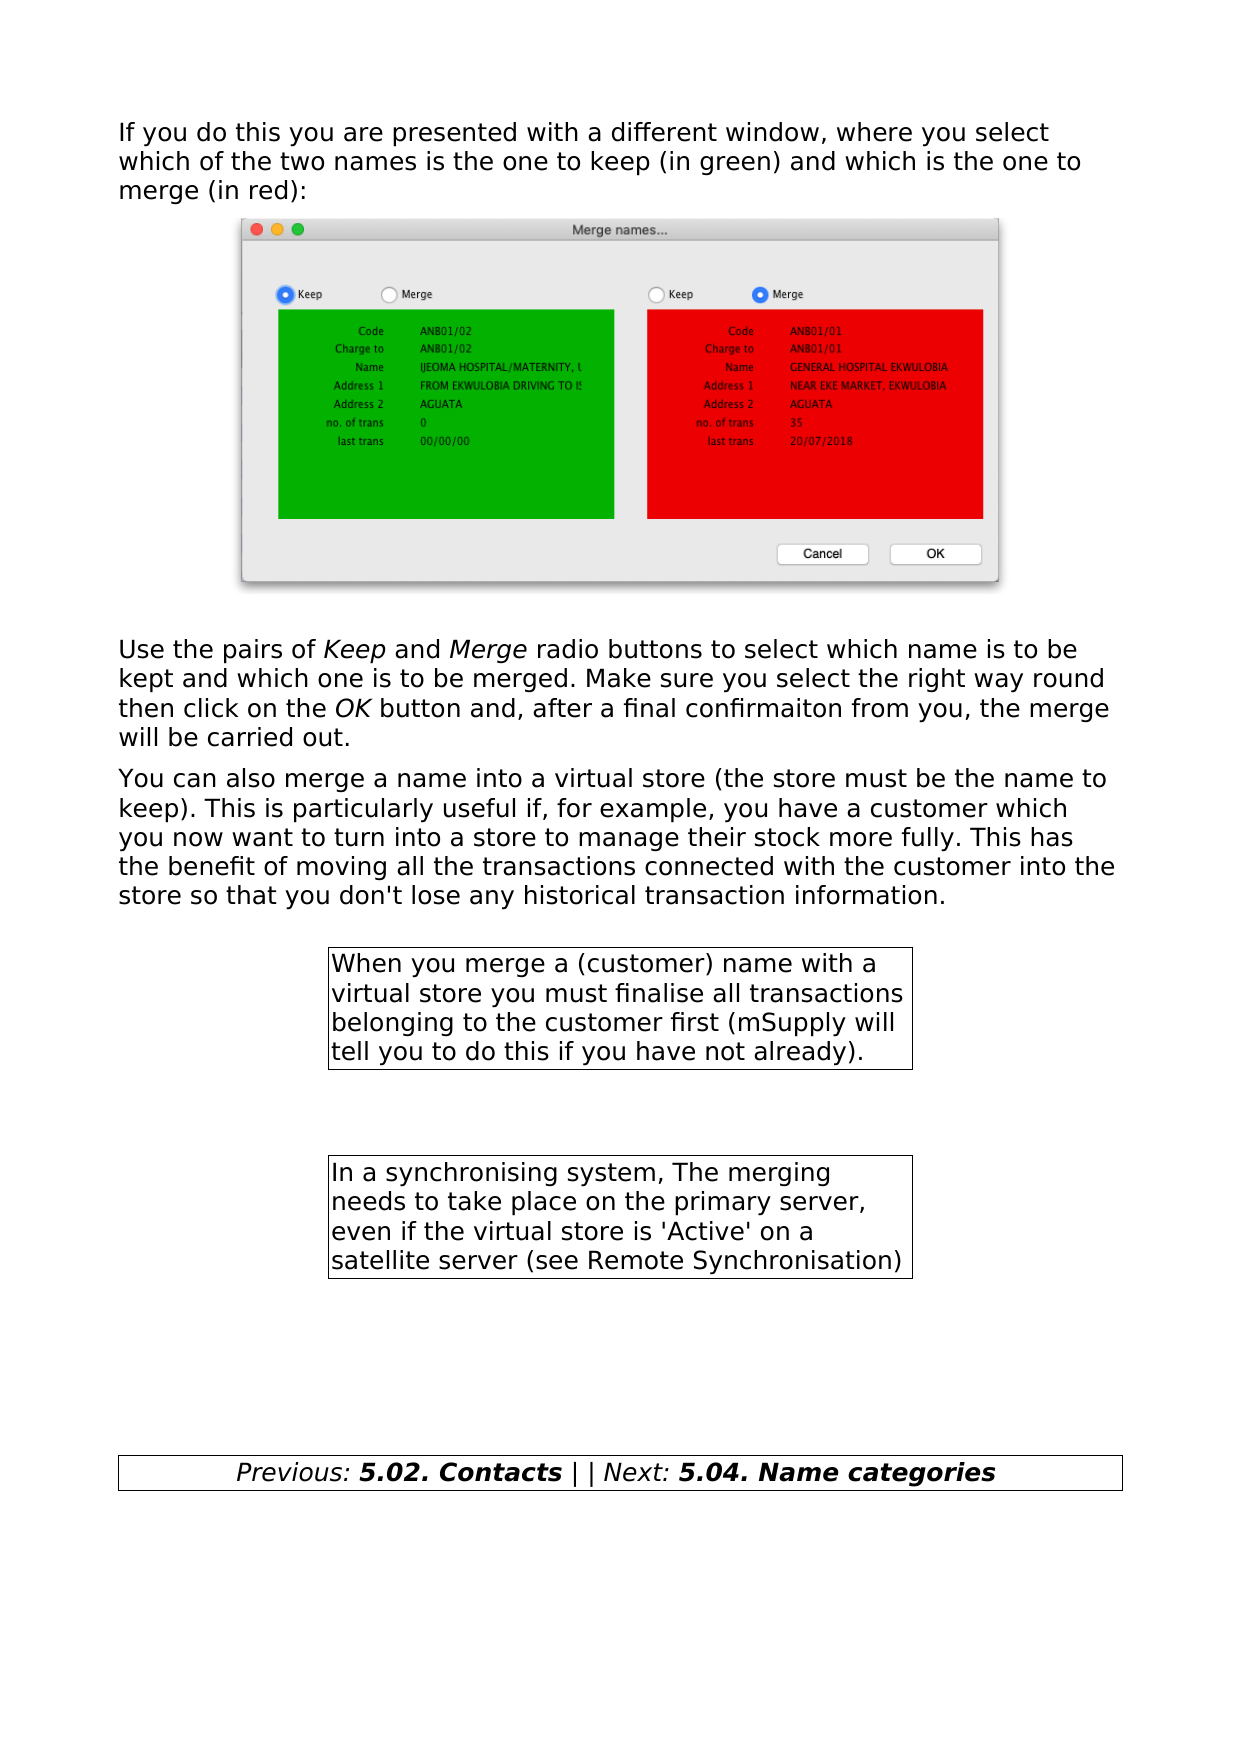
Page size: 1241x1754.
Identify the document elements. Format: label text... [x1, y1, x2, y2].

table_header When you merge a (customer) name with a virtual store you must finalise all transactions belonging to the customer first (mSupply will tell you to do this if you have not already). [329, 948, 912, 1069]
text You can also merge a name into a virtual store (the store must be the name to keep). This is particularly useful if, for example, you have a customer which you now want to turn into a store to manage their stock more fully. This has the benefit of moving all the transactions connected with the customer into the store so that you don't lose any historical transaction information. [118, 765, 1122, 911]
table_header In a synchronising system, The merging needs to take place on the primary server, even if the virtual store is 'Active' on a satellite server (see Remote Synchronisation) [329, 1156, 912, 1278]
text Use the pairs of Keep and Merge radio buttons to select which name is to be kept and which one is to be merged. Make sure you select the right way round then click on the OK button and, after a final confirmaiton from you, the merge will be carried out. [118, 636, 1122, 752]
text If you do this you are presented with a different window, where you select which of the two names is the one to keep (in green) and which is the one to merge (in red): [118, 118, 1122, 206]
picture [229, 218, 1011, 594]
table_header Previous: 5.02. Contacts | | Next: 5.04. Name categories [119, 1456, 1122, 1490]
